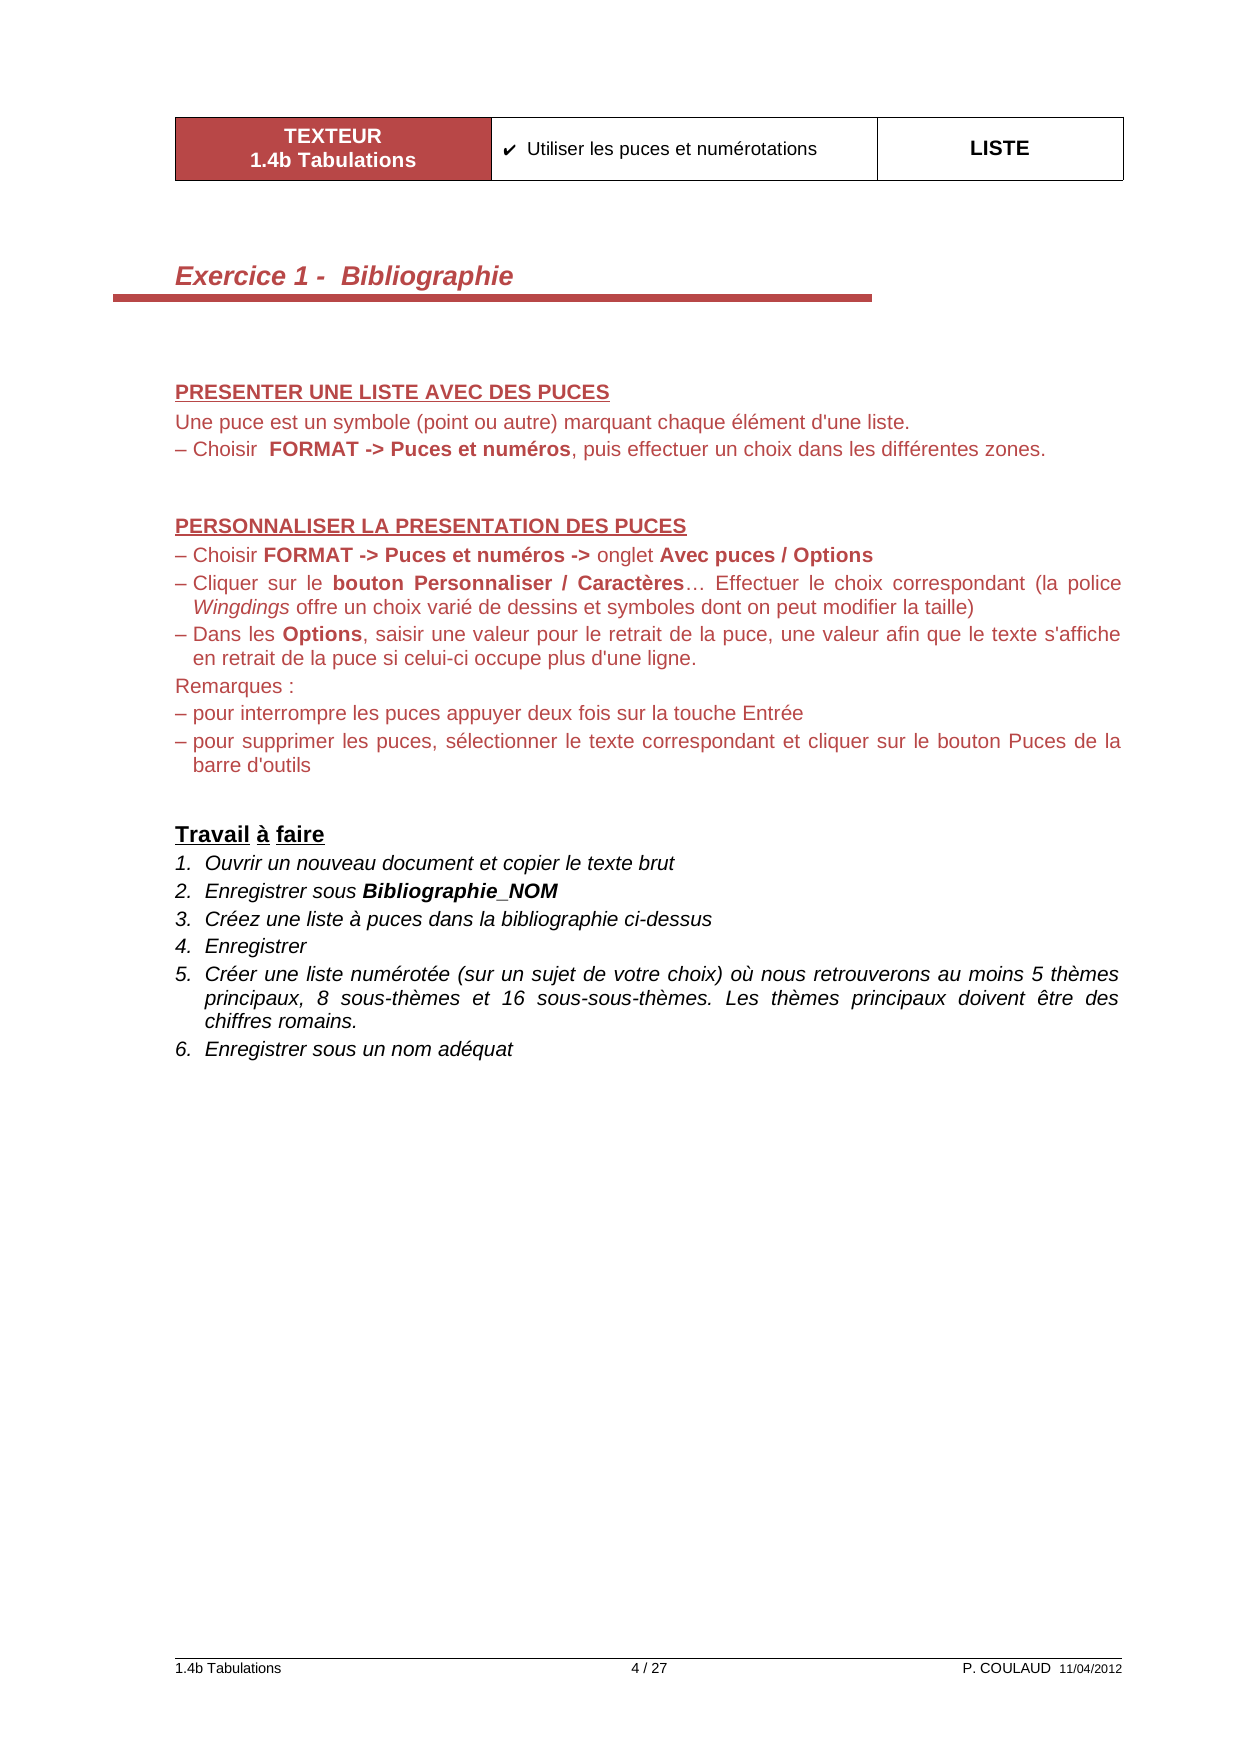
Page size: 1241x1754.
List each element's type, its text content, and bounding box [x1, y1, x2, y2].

list Choisir FORMAT -> Puces et numéros -> onglet Avec puces / Options [175, 544, 1122, 567]
subtitle Bibliographie [112, 258, 872, 302]
text Remarques : [175, 674, 1122, 698]
list Enregistrer sous un nom adéquat [175, 1037, 1122, 1061]
subtitle PERSONNALISER LA PRESENTATION DES PUCES [175, 514, 1122, 538]
list Créez une liste à puces dans la bibliographie ci-dessus [175, 907, 1122, 931]
table_header Utiliser les puces et numérotations [492, 118, 877, 180]
list Choisir FORMAT -> Puces et numéros, puis effectuer un choix dans les différentes zones. [175, 438, 1122, 461]
list pour supprimer les puces, sélectionner le texte correspondant et cliquer sur le bouton Puces de la barre d'outils [175, 729, 1122, 777]
list pour interrompre les puces appuyer deux fois sur la touche Entrée [175, 702, 1122, 725]
list Enregistrer sous Bibliographie_NOM [175, 879, 1122, 903]
list Cliquer sur le bouton Personnaliser / Caractères… Effectuer le choix correspondant (la police Wingdings offre un choix varié de dessins et symboles dont on peut modifier la taille) [175, 572, 1122, 619]
list Ouvrir un nouveau document et copier le texte brut [175, 852, 1122, 875]
subtitle Travail à faire [175, 821, 1122, 847]
text Une puce est un symbole (point ou autre) marquant chaque élément d'une liste. [175, 410, 1122, 434]
subtitle PRESENTER UNE LISTE AVEC DES PUCES [175, 380, 1122, 404]
list Enregistrer [175, 935, 1122, 958]
table_header LISTE [878, 118, 1123, 180]
list Créer une liste numérotée (sur un sujet de votre choix) où nous retrouverons au moins 5 thèmes principaux, 8 sous-thèmes et 16 sous-sous-thèmes. Les thèmes principaux doivent être des chiffres romains. [175, 962, 1122, 1033]
list Dans les Options, saisir une valeur pour le retrait de la puce, une valeur afin que le texte s'affiche en retrait de la puce si celui-ci occupe plus d'une ligne. [175, 623, 1122, 670]
